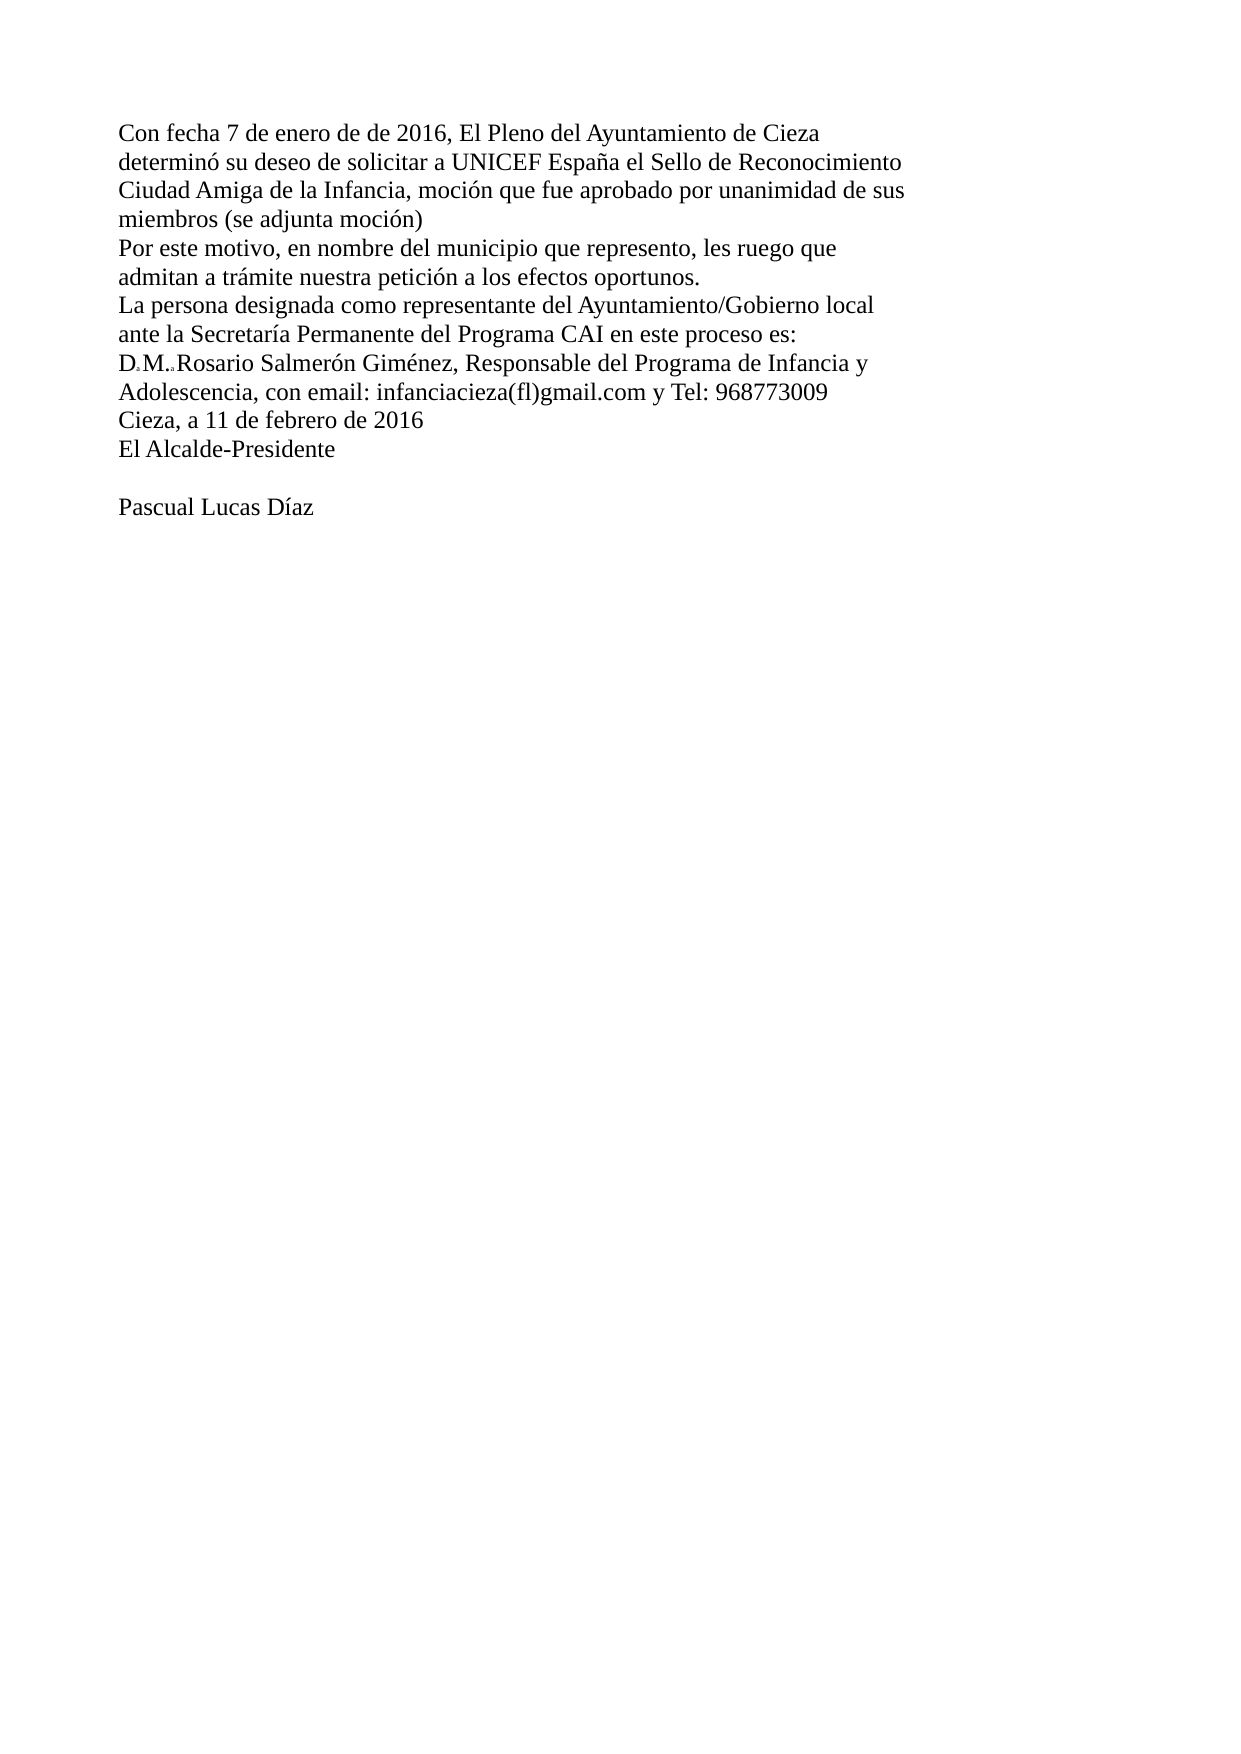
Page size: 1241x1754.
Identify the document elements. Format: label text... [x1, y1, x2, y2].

text Cieza, a 11 de febrero de 2016 [118, 406, 1122, 434]
text admitan a trámite nuestra petición a los efectos oportunos. [118, 262, 1122, 291]
text Ciudad Amiga de la Infancia, moción que fue aprobado por unanimidad de sus [118, 176, 1122, 204]
text Pascual Lucas Díaz [118, 492, 1122, 521]
text Con fecha 7 de enero de de 2016, El Pleno del Ayuntamiento de Cieza [118, 118, 1122, 147]
text La persona designada como representante del Ayuntamiento/Gobierno local [118, 291, 1122, 319]
text Por este motivo, en nombre del municipio que represento, les ruego que [118, 233, 1122, 262]
text ante la Secretaría Permanente del Programa CAI en este proceso es: [118, 319, 1122, 348]
text El Alcalde-Presidente [118, 434, 1122, 463]
text Da M.a Rosario Salmerón Giménez, Responsable del Programa de Infancia y [118, 348, 1122, 377]
text determinó su deseo de solicitar a UNICEF España el Sello de Reconocimiento [118, 147, 1122, 176]
text Adolescencia, con email: infanciacieza(fl)gmail.com y Tel: 968773009 [118, 377, 1122, 406]
text miembros (se adjunta moción) [118, 204, 1122, 233]
